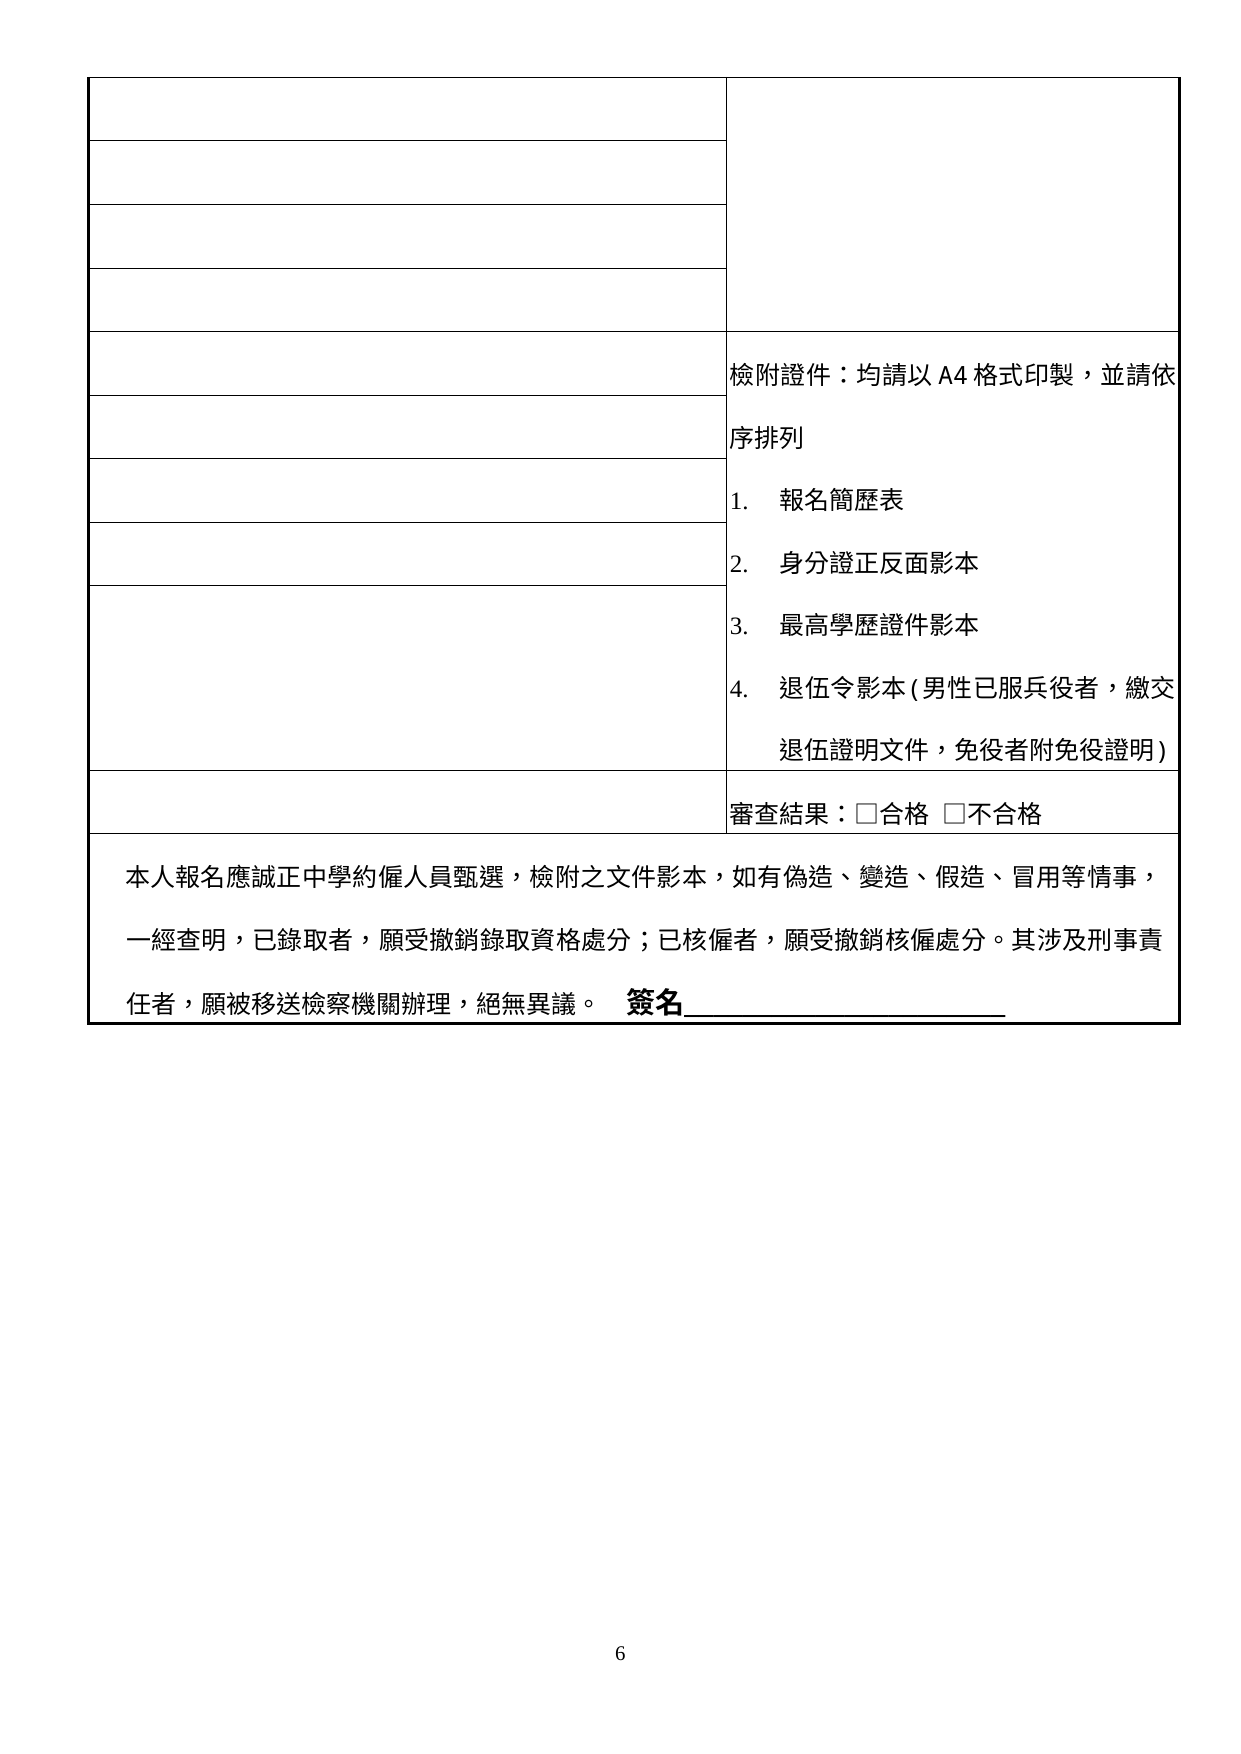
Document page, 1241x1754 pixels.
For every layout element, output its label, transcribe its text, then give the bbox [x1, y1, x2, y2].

table_cell [90, 141, 726, 204]
table_cell [90, 205, 726, 267]
table_cell [90, 78, 726, 140]
table_cell [90, 269, 726, 331]
table_cell [90, 396, 726, 458]
table_cell [727, 78, 1178, 331]
table_cell [90, 332, 726, 394]
table_cell [90, 771, 726, 833]
table_cell [90, 523, 726, 585]
table_cell [90, 586, 726, 769]
table_cell 審查結果：□合格 □不合格 [727, 771, 1178, 833]
table_cell 檢附證件：均請以A4格式印製，並請依序排列 報名簡歷表 身分證正反面影本 最高學歷證件影本 退伍令影本(男性已服兵役者，繳交退伍證明文件，免役者附免役證明) [727, 332, 1178, 769]
table_cell [90, 459, 726, 522]
table_cell 本人報名應誠正中學約僱人員甄選，檢附之文件影本，如有偽造、變造、假造、冒用等情事，一經查明，已錄取者，願受撤銷錄取資格處分；已核僱者，願受撤銷核僱處分。其涉及刑事責任者，願被移送檢察機關辦理，絕無異議。 簽名­­­­­­______________________ [90, 834, 1178, 1022]
